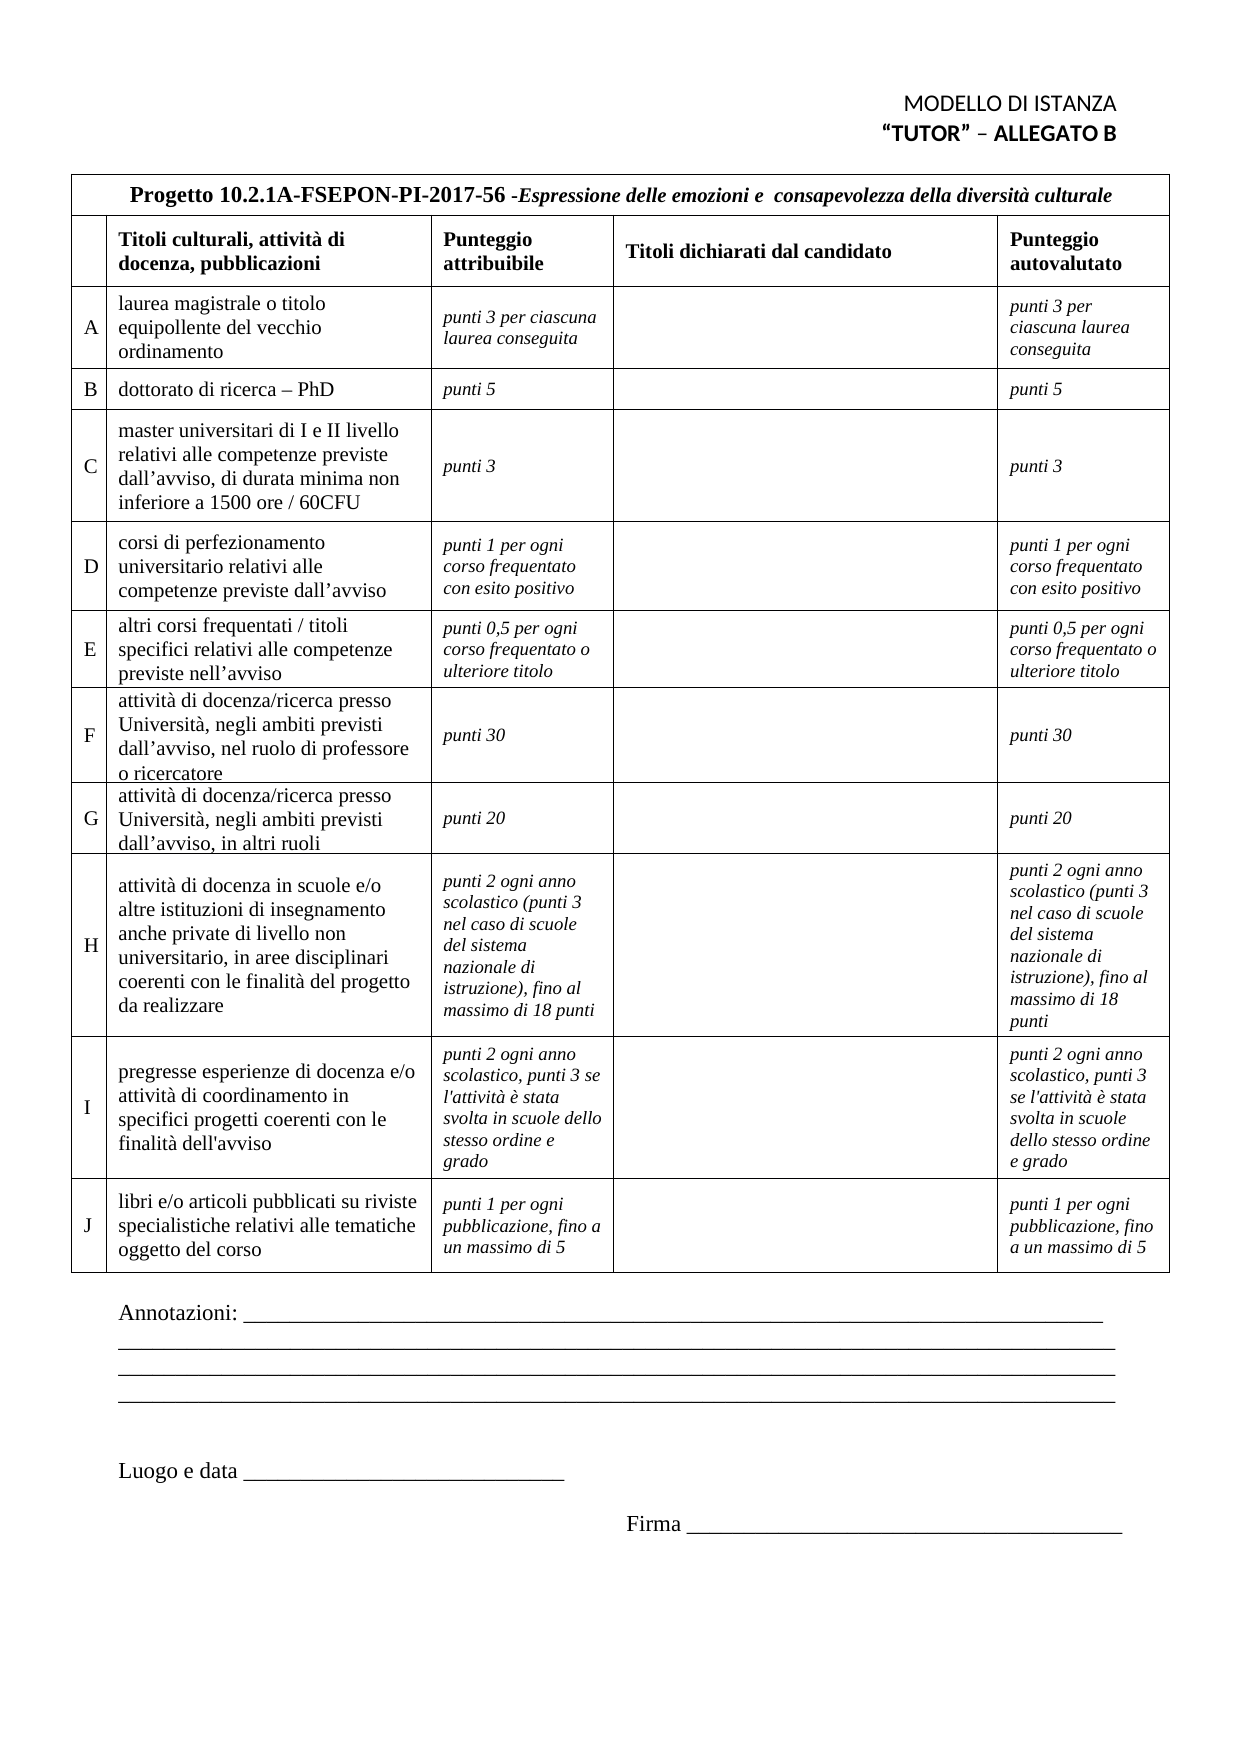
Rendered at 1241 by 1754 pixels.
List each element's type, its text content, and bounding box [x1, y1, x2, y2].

table_cell Punteggio attribuibile [432, 216, 613, 286]
table_cell punti 3 per ciascuna laurea conseguita [998, 287, 1169, 368]
text Annotazioni: ___________________________________________________________________________ _______________________________________________________________________________________ _______________________________________________________________________________________ _______________________________________________________________________________________ [118, 1299, 1122, 1405]
table_cell [614, 1179, 997, 1272]
table_cell [614, 688, 997, 782]
table_cell attività di docenza/ricerca presso Università, negli ambiti previsti dall’avviso, in altri ruoli [107, 783, 431, 853]
table_cell J [72, 1179, 106, 1272]
table_cell C [72, 410, 106, 521]
table_cell Titoli culturali, attività di docenza, pubblicazioni [107, 216, 431, 286]
table_cell corsi di perfezionamento universitario relativi alle competenze previste dall’avviso [107, 522, 431, 610]
table_cell punti 20 [998, 783, 1169, 853]
table_cell punti 30 [998, 688, 1169, 782]
table_cell punti 3 [432, 410, 613, 521]
table_cell D [72, 522, 106, 610]
table_cell F [72, 688, 106, 782]
table_cell [614, 854, 997, 1036]
table_cell punti 1 per ogni pubblicazione, fino a un massimo di 5 [998, 1179, 1169, 1272]
table_cell Punteggio autovalutato [998, 216, 1169, 286]
text Firma ______________________________________ [118, 1510, 1122, 1537]
table_cell master universitari di I e II livello relativi alle competenze previste dall’avviso, di durata minima non inferiore a 1500 ore / 60CFU [107, 410, 431, 521]
table_cell punti 1 per ogni corso frequentato con esito positivo [432, 522, 613, 610]
table_cell [614, 1037, 997, 1177]
table_cell punti 1 per ogni pubblicazione, fino a un massimo di 5 [432, 1179, 613, 1272]
table_cell punti 2 ogni anno scolastico, punti 3 se l'attività è stata svolta in scuole dello stesso ordine e grado [432, 1037, 613, 1177]
table_cell [72, 216, 106, 286]
table_cell [614, 783, 997, 853]
table_cell [614, 369, 997, 409]
table_cell punti 5 [998, 369, 1169, 409]
table_cell punti 0,5 per ogni corso frequentato o ulteriore titolo [998, 611, 1169, 687]
table_cell attività di docenza/ricerca presso Università, negli ambiti previsti dall’avviso, nel ruolo di professore o ricercatore [107, 688, 431, 782]
table_header Progetto 10.2.1A-FSEPON-PI-2017-56 -Espressione delle emozioni e consapevolezza della diversità culturale [72, 175, 1169, 214]
table_cell punti 2 ogni anno scolastico (punti 3 nel caso di scuole del sistema nazionale di istruzione), fino al massimo di 18 punti [432, 854, 613, 1036]
table_cell E [72, 611, 106, 687]
text “TUTOR” – ALLEGATO B [118, 118, 1122, 147]
table_cell pregresse esperienze di docenza e/o attività di coordinamento in specifici progetti coerenti con le finalità dell'avviso [107, 1037, 431, 1177]
table_cell G [72, 783, 106, 853]
table_cell Titoli dichiarati dal candidato [614, 216, 997, 286]
table_cell punti 1 per ogni corso frequentato con esito positivo [998, 522, 1169, 610]
table_cell [614, 611, 997, 687]
table_cell I [72, 1037, 106, 1177]
table_cell altri corsi frequentati / titoli specifici relativi alle competenze previste nell’avviso [107, 611, 431, 687]
table_cell punti 20 [432, 783, 613, 853]
table_cell [614, 522, 997, 610]
table_cell dottorato di ricerca – PhD [107, 369, 431, 409]
table_cell punti 0,5 per ogni corso frequentato o ulteriore titolo [432, 611, 613, 687]
table_cell [614, 287, 997, 368]
table_cell punti 5 [432, 369, 613, 409]
table_cell attività di docenza in scuole e/o altre istituzioni di insegnamento anche private di livello non universitario, in aree disciplinari coerenti con le finalità del progetto da realizzare [107, 854, 431, 1036]
table_cell B [72, 369, 106, 409]
table_cell punti 3 [998, 410, 1169, 521]
table_cell A [72, 287, 106, 368]
table_cell laurea magistrale o titolo equipollente del vecchio ordinamento [107, 287, 431, 368]
table_cell punti 30 [432, 688, 613, 782]
table_cell punti 2 ogni anno scolastico, punti 3 se l'attività è stata svolta in scuole dello stesso ordine e grado [998, 1037, 1169, 1177]
table_cell punti 2 ogni anno scolastico (punti 3 nel caso di scuole del sistema nazionale di istruzione), fino al massimo di 18 punti [998, 854, 1169, 1036]
text Luogo e data ____________________________ [118, 1458, 1122, 1484]
table_cell [614, 410, 997, 521]
text MODELLO DI ISTANZA [118, 88, 1122, 118]
table_cell H [72, 854, 106, 1036]
table_cell punti 3 per ciascuna laurea conseguita [432, 287, 613, 368]
table_cell libri e/o articoli pubblicati su riviste specialistiche relativi alle tematiche oggetto del corso [107, 1179, 431, 1272]
